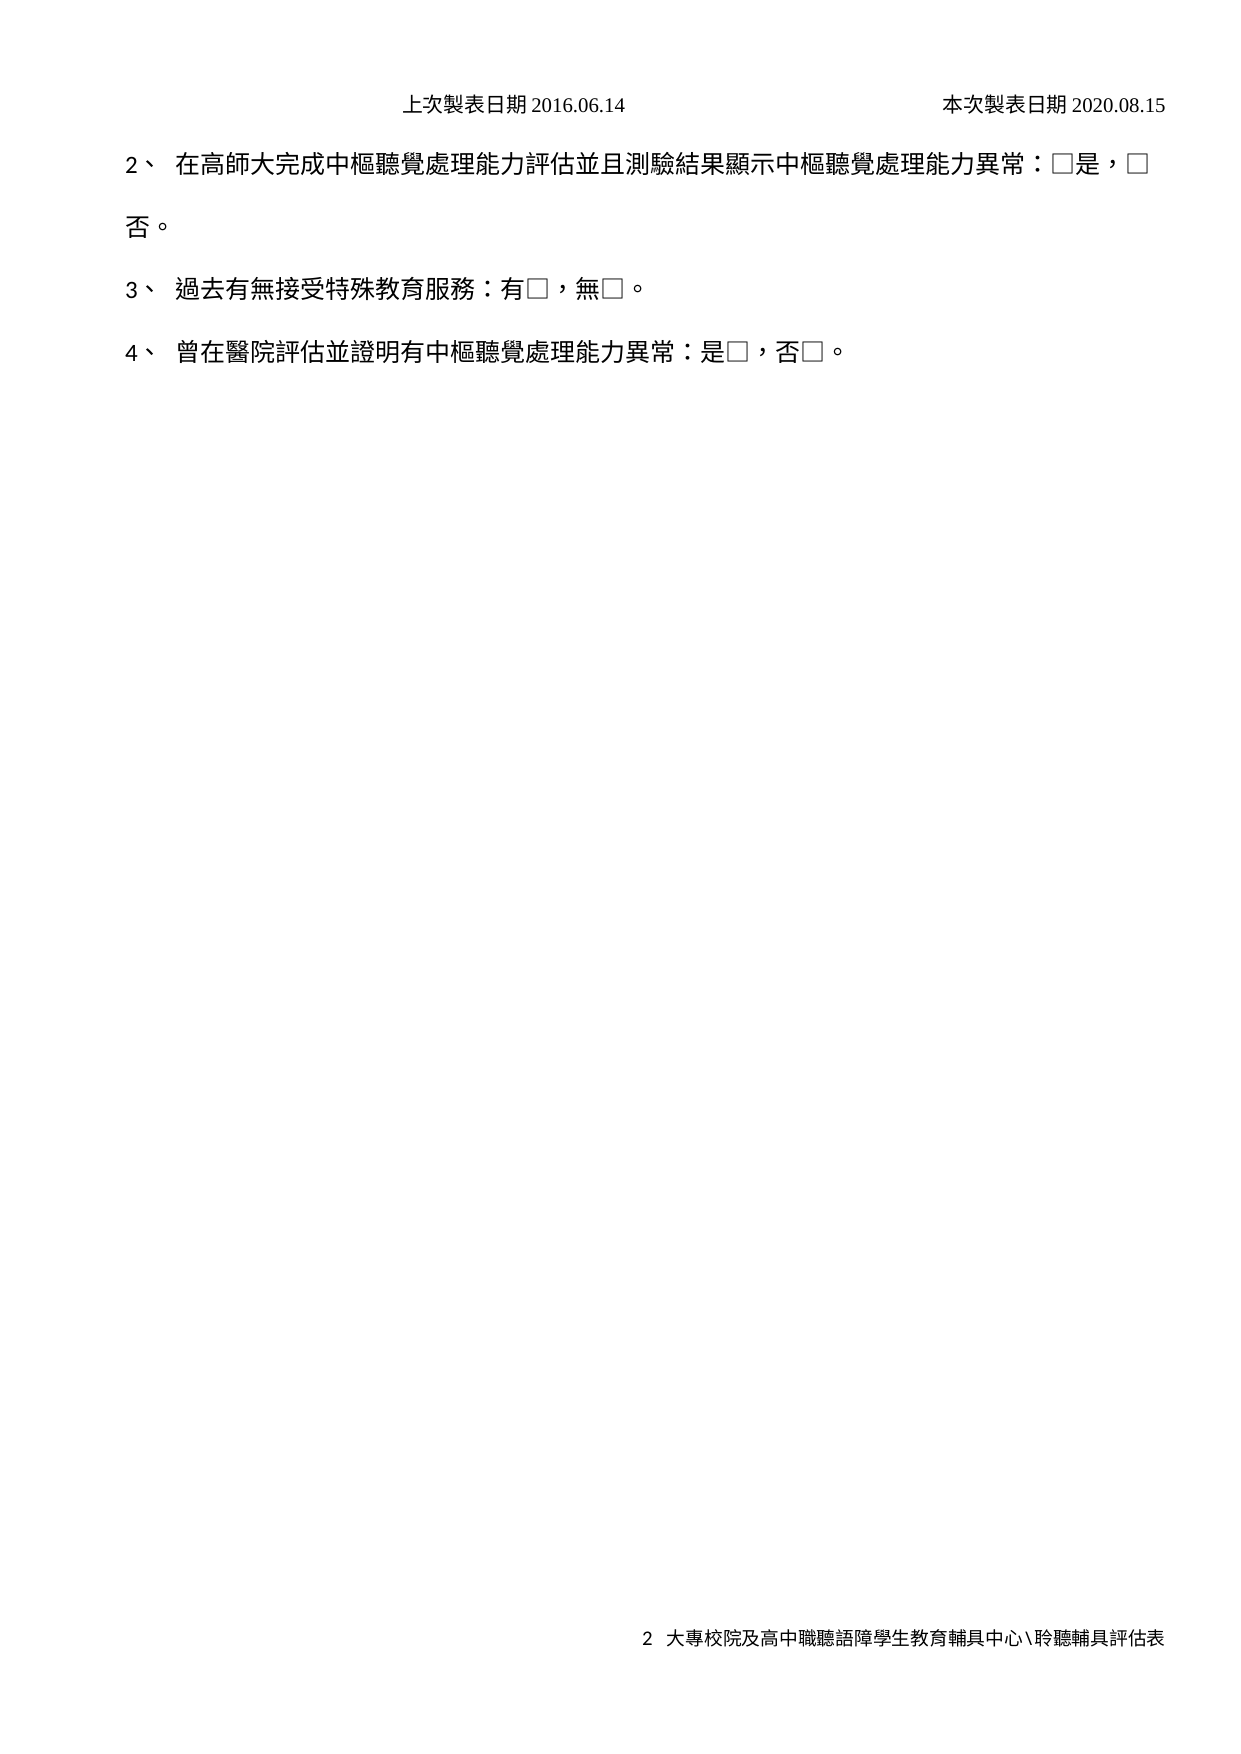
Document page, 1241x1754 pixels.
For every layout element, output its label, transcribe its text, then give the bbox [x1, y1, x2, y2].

list 過去有無接受特殊教育服務：有□，無□。 [125, 246, 1165, 309]
list 曾在醫院評估並證明有中樞聽覺處理能力異常：是□，否□。 [125, 309, 1165, 371]
list 在高師大完成中樞聽覺處理能力評估並且測驗結果顯示中樞聽覺處理能力異常：□是，□否。 [125, 121, 1165, 246]
